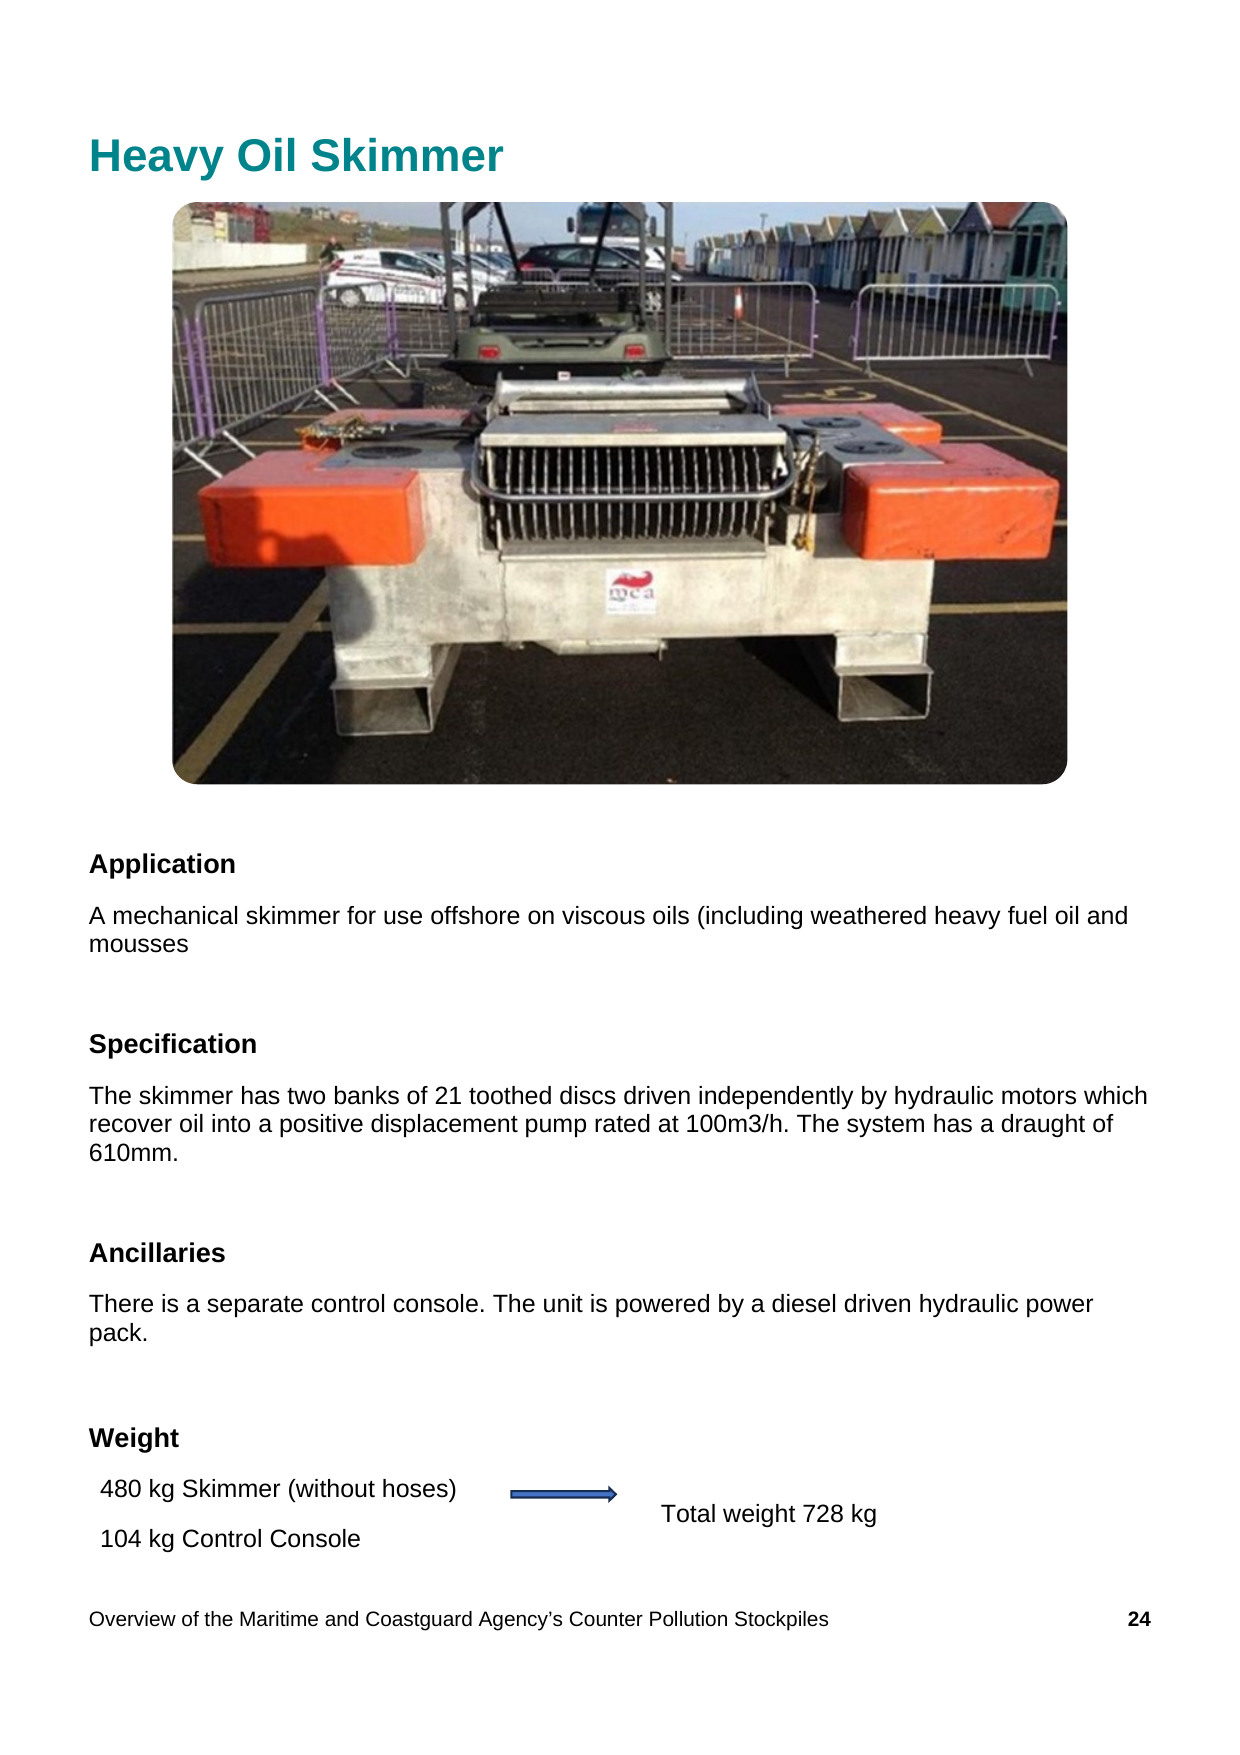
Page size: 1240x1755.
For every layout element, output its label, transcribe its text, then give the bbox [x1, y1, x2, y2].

subtitle Specification [89, 1028, 1151, 1060]
text The skimmer has two banks of 21 toothed discs driven independently by hydraulic motors which recover oil into a positive displacement pump rated at 100m3/h. The system has a draught of 610mm. [89, 1081, 1151, 1167]
text A mechanical skimmer for use offshore on viscous oils (including weathered heavy fuel oil and mousses [89, 901, 1151, 958]
subtitle Ancillaries [89, 1237, 1151, 1268]
table_cell 104 kg Control Console [89, 1513, 649, 1563]
subtitle Weight [89, 1420, 1151, 1453]
text There is a separate control console. The unit is powered by a diesel driven hydraulic power pack. [89, 1289, 1151, 1347]
table_header 480 kg Skimmer (without hoses) [89, 1464, 649, 1513]
subtitle Application [89, 848, 1151, 880]
subtitle Heavy Oil Skimmer [89, 128, 1151, 181]
table_header Total weight 728 kg [649, 1464, 1150, 1563]
